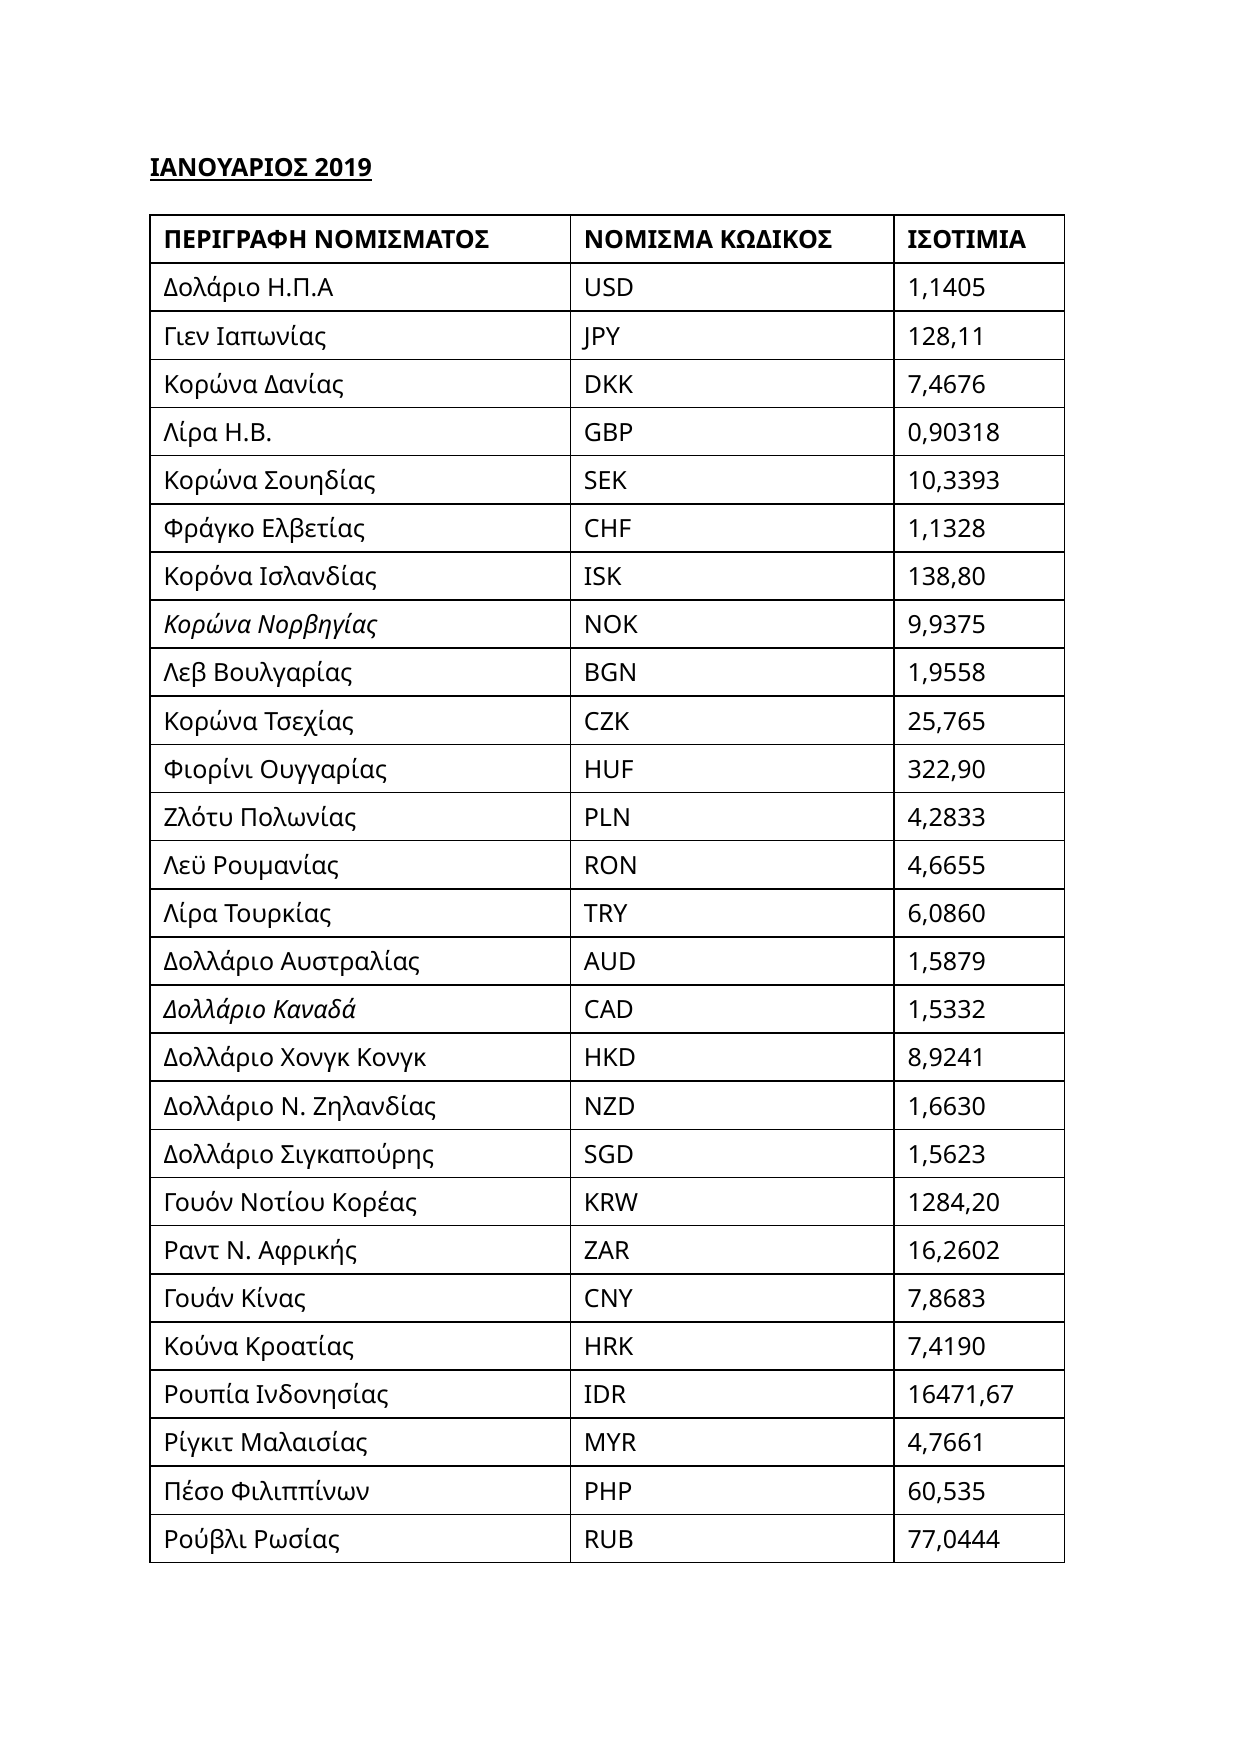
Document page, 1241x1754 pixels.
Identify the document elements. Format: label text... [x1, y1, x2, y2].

table_cell GBP [571, 408, 893, 455]
table_cell 128,11 [895, 312, 1064, 358]
table_cell Γουόν Νοτίου Κορέας [151, 1178, 570, 1225]
table_cell JPY [571, 312, 893, 358]
table_cell DKK [571, 360, 893, 407]
table_cell 7,8683 [895, 1275, 1064, 1321]
table_cell Κούνα Κροατίας [151, 1323, 570, 1369]
table_cell Δολλάριο Καναδά [151, 986, 570, 1032]
table_cell Λεϋ Ρουμανίας [151, 841, 570, 888]
table_cell Γουάν Κίνας [151, 1275, 570, 1321]
table_cell 1,1328 [895, 505, 1064, 551]
table_cell 6,0860 [895, 890, 1064, 936]
table_cell RON [571, 841, 893, 888]
table_cell Λίρα Η.Β. [151, 408, 570, 455]
table_cell 1,9558 [895, 649, 1064, 695]
table_cell Ρούβλι Ρωσίας [151, 1515, 570, 1562]
table_cell HUF [571, 745, 893, 792]
table_header ΙΣΟΤΙΜΙΑ [895, 216, 1064, 262]
table_cell ZAR [571, 1226, 893, 1273]
table_cell PLN [571, 793, 893, 840]
table_cell Ρίγκιτ Μαλαισίας [151, 1419, 570, 1465]
table_cell Ρουπία Ινδονησίας [151, 1371, 570, 1417]
table_cell TRY [571, 890, 893, 936]
table_cell Κορόνα Ισλανδίας [151, 553, 570, 599]
table_cell BGN [571, 649, 893, 695]
table_cell 7,4676 [895, 360, 1064, 407]
table_cell 0,90318 [895, 408, 1064, 455]
table_cell NZD [571, 1082, 893, 1128]
table_cell SEK [571, 456, 893, 503]
table_cell 25,765 [895, 697, 1064, 743]
table_cell Λίρα Τουρκίας [151, 890, 570, 936]
table_cell Κορώνα Τσεχίας [151, 697, 570, 743]
text ΙΑΝΟΥΑΡΙΟΣ 2019 [150, 150, 1090, 184]
table_cell Κορώνα Σουηδίας [151, 456, 570, 503]
table_cell Δολάριο Η.Π.Α [151, 264, 570, 310]
table_cell 1,5623 [895, 1130, 1064, 1177]
table_cell Ραντ Ν. Αφρικής [151, 1226, 570, 1273]
table_cell 77,0444 [895, 1515, 1064, 1562]
table_cell Λεβ Βουλγαρίας [151, 649, 570, 695]
table_cell PHP [571, 1467, 893, 1513]
table_cell Πέσο Φιλιππίνων [151, 1467, 570, 1513]
table_cell 16,2602 [895, 1226, 1064, 1273]
table_cell 8,9241 [895, 1034, 1064, 1080]
table_cell ISK [571, 553, 893, 599]
table_header ΠΕΡΙΓΡΑΦΗ ΝΟΜΙΣΜΑΤΟΣ [151, 216, 570, 262]
table_cell 1284,20 [895, 1178, 1064, 1225]
table_cell 16471,67 [895, 1371, 1064, 1417]
table_cell 4,6655 [895, 841, 1064, 888]
table_cell Κορώνα Νορβηγίας [151, 601, 570, 647]
table_cell Φιορίνι Ουγγαρίας [151, 745, 570, 792]
table_cell USD [571, 264, 893, 310]
table_cell HRK [571, 1323, 893, 1369]
table_cell CHF [571, 505, 893, 551]
table_cell 1,1405 [895, 264, 1064, 310]
table_cell 10,3393 [895, 456, 1064, 503]
table_header ΝΟΜΙΣΜΑ ΚΩΔΙΚΟΣ [571, 216, 893, 262]
table_cell AUD [571, 938, 893, 984]
table_cell 4,2833 [895, 793, 1064, 840]
table_cell 4,7661 [895, 1419, 1064, 1465]
table_cell Κορώνα Δανίας [151, 360, 570, 407]
table_cell CNY [571, 1275, 893, 1321]
table_cell Δολλάριο Χονγκ Κονγκ [151, 1034, 570, 1080]
table_cell 322,90 [895, 745, 1064, 792]
table_cell Δολλάριο Ν. Ζηλανδίας [151, 1082, 570, 1128]
table_cell 9,9375 [895, 601, 1064, 647]
table_cell 7,4190 [895, 1323, 1064, 1369]
table_cell HKD [571, 1034, 893, 1080]
table_cell 1,5879 [895, 938, 1064, 984]
table_cell IDR [571, 1371, 893, 1417]
table_cell CAD [571, 986, 893, 1032]
table_cell Δολλάριο Σιγκαπούρης [151, 1130, 570, 1177]
table_cell RUB [571, 1515, 893, 1562]
table_cell Φράγκο Ελβετίας [151, 505, 570, 551]
table_cell CZK [571, 697, 893, 743]
table_cell KRW [571, 1178, 893, 1225]
table_cell 138,80 [895, 553, 1064, 599]
table_cell NOK [571, 601, 893, 647]
table_cell 1,5332 [895, 986, 1064, 1032]
table_cell Ζλότυ Πολωνίας [151, 793, 570, 840]
table_cell Γιεν Ιαπωνίας [151, 312, 570, 358]
table_cell SGD [571, 1130, 893, 1177]
table_cell 1,6630 [895, 1082, 1064, 1128]
table_cell MYR [571, 1419, 893, 1465]
table_cell 60,535 [895, 1467, 1064, 1513]
table_cell Δολλάριο Αυστραλίας [151, 938, 570, 984]
